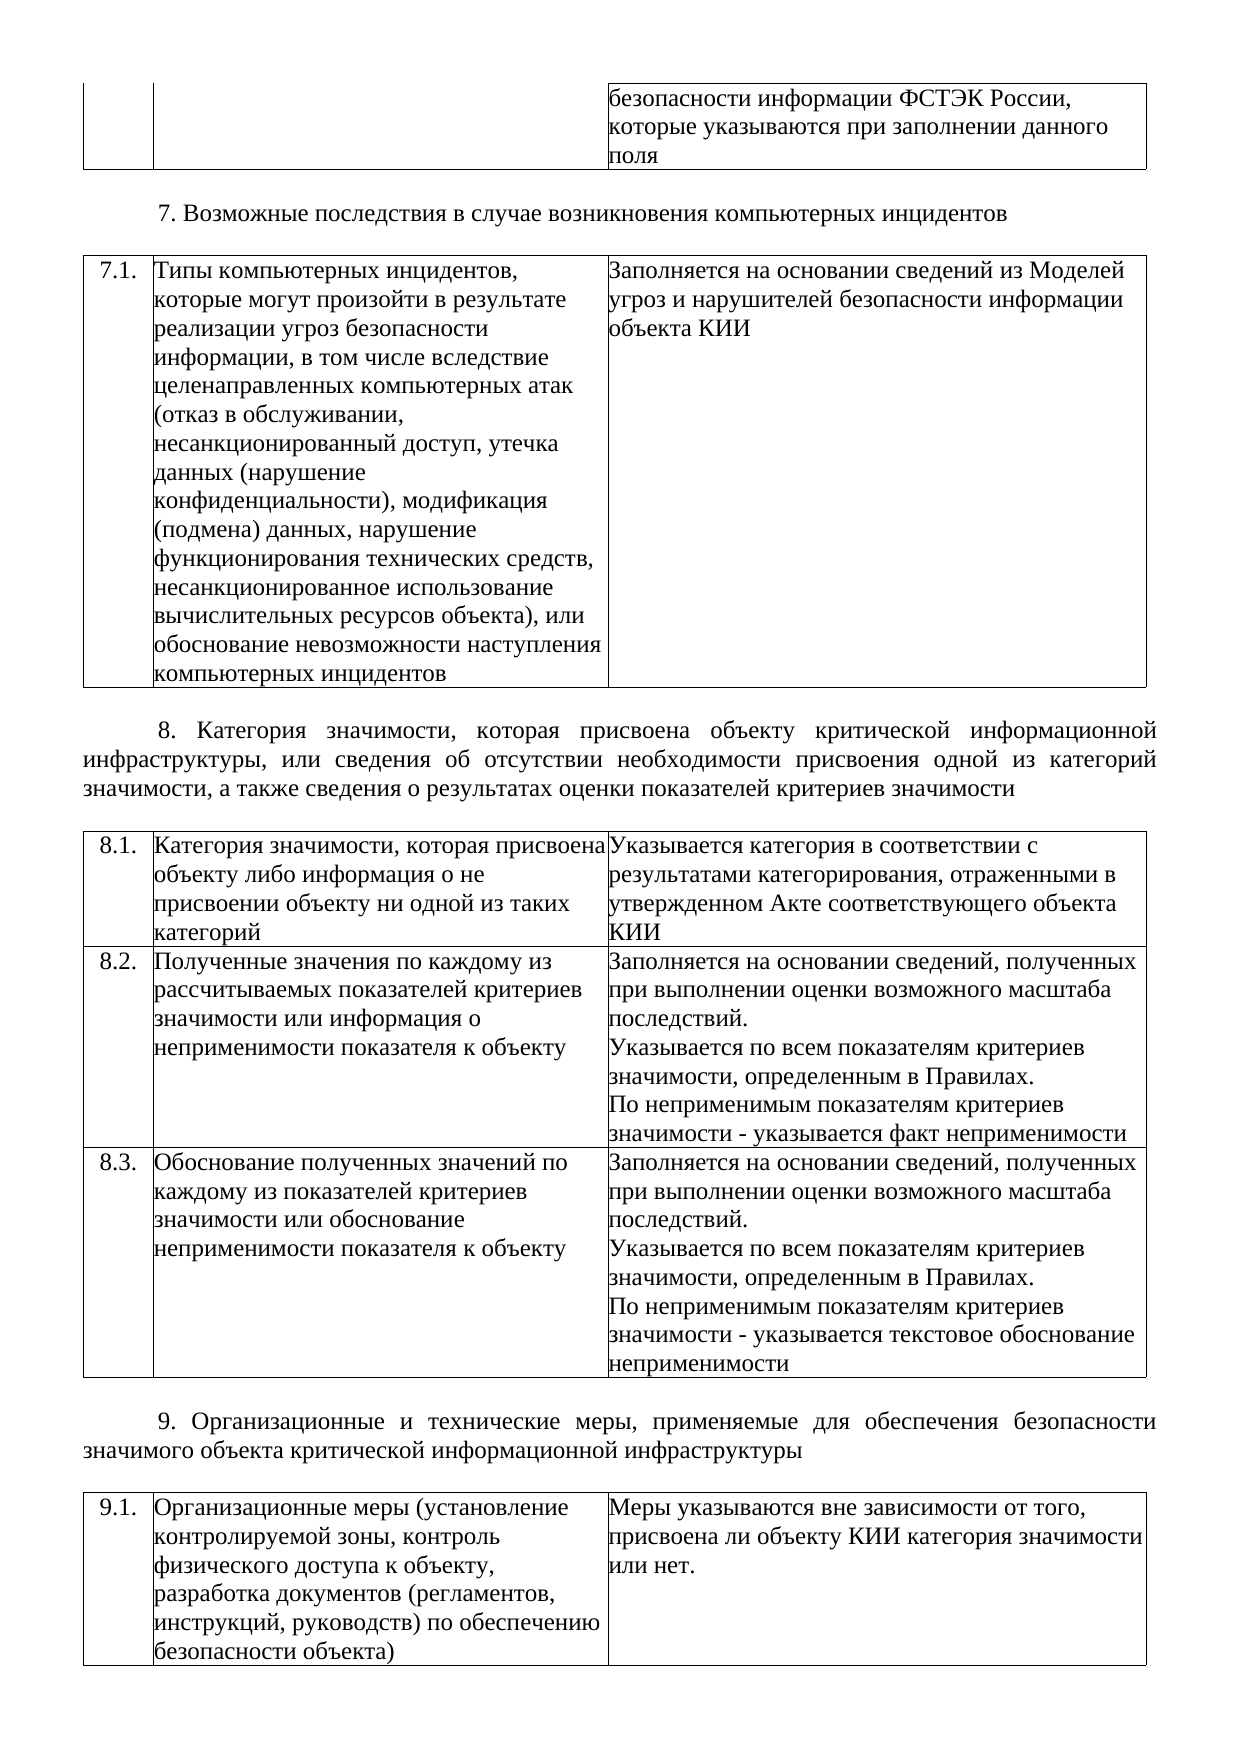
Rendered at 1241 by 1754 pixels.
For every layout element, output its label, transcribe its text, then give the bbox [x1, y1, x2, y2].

text 9. Организационные и технические меры, применяемые для обеспечения безопасности значимого объекта критической информационной инфраструктуры [83, 1406, 1157, 1463]
table_cell Заполняется на основании сведений, полученных при выполнении оценки возможного масштаба последствий. Указывается по всем показателям критериев значимости, определенным в Правилах. По неприменимым показателям критериев значимости - указывается факт неприменимости [609, 947, 1146, 1147]
table_header Заполняется на основании сведений из Моделей угроз и нарушителей безопасности информации объекта КИИ [609, 256, 1146, 687]
text 7. Возможные последствия в случае возникновения компьютерных инцидентов [83, 198, 1157, 227]
table_header 9.1. [84, 1493, 153, 1665]
table_header 8.1. [84, 832, 153, 946]
table_cell безопасности информации ФСТЭК России, которые указываются при заполнении данного поля [609, 84, 1146, 169]
table_cell Заполняется на основании сведений, полученных при выполнении оценки возможного масштаба последствий. Указывается по всем показателям критериев значимости, определенным в Правилах. По неприменимым показателям критериев значимости - указывается текстовое обоснование неприменимости [609, 1148, 1146, 1377]
table_cell Полученные значения по каждому из рассчитываемых показателей критериев значимости или информация о неприменимости показателя к объекту [154, 947, 608, 1147]
table_cell [84, 83, 153, 169]
table_cell 8.2. [84, 947, 153, 1147]
table_header Организационные меры (установление контролируемой зоны, контроль физического доступа к объекту, разработка документов (регламентов, инструкций, руководств) по обеспечению безопасности объекта) [154, 1493, 608, 1665]
table_header Меры указываются вне зависимости от того, присвоена ли объекту КИИ категория значимости или нет. [609, 1493, 1146, 1665]
table_header Типы компьютерных инцидентов, которые могут произойти в результате реализации угроз безопасности информации, в том числе вследствие целенаправленных компьютерных атак (отказ в обслуживании, несанкционированный доступ, утечка данных (нарушение конфиденциальности), модификация (подмена) данных, нарушение функционирования технических средств, несанкционированное использование вычислительных ресурсов объекта), или обоснование невозможности наступления компьютерных инцидентов [154, 256, 608, 687]
table_header Категория значимости, которая присвоена объекту либо информация о не присвоении объекту ни одной из таких категорий [154, 832, 608, 946]
table_header Указывается категория в соответствии с результатами категорирования, отраженными в утвержденном Акте соответствующего объекта КИИ [609, 832, 1146, 946]
table_cell [154, 83, 608, 169]
table_cell 8.3. [84, 1148, 153, 1377]
table_header 7.1. [84, 256, 153, 687]
table_cell Обоснование полученных значений по каждому из показателей критериев значимости или обоснование неприменимости показателя к объекту [154, 1148, 608, 1377]
text 8. Категория значимости, которая присвоена объекту критической информационной инфраструктуры, или сведения об отсутствии необходимости присвоения одной из категорий значимости, а также сведения о результатах оценки показателей критериев значимости [83, 716, 1157, 802]
